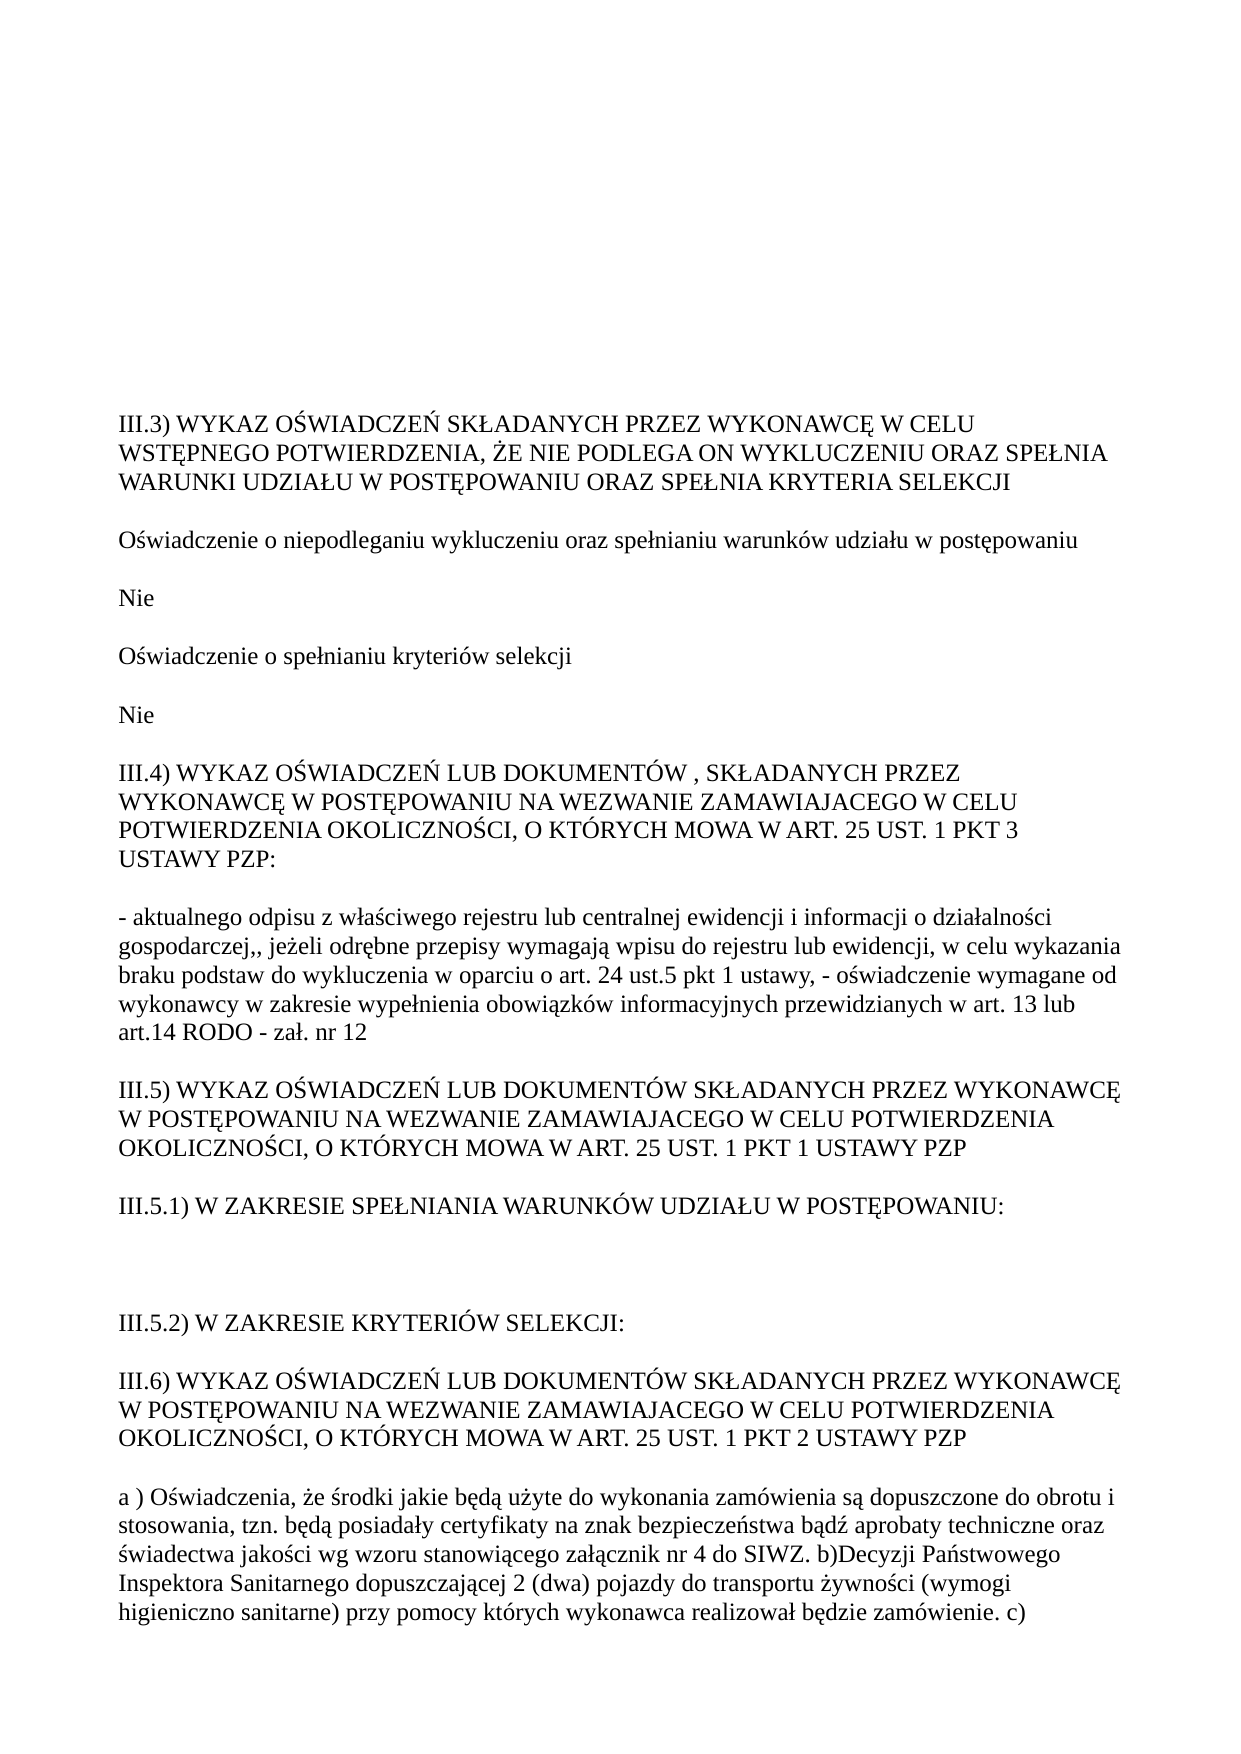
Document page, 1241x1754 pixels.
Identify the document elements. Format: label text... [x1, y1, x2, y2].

text a ) Oświadczenia, że środki jakie będą użyte do wykonania zamówienia są dopuszczone do obrotu i stosowania, tzn. będą posiadały certyfikaty na znak bezpieczeństwa bądź aprobaty techniczne oraz świadectwa jakości wg wzoru stanowiącego załącznik nr 4 do SIWZ. b)Decyzji Państwowego Inspektora Sanitarnego dopuszczającej 2 (dwa) pojazdy do transportu żywności (wymogi higieniczno sanitarne) przy pomocy których wykonawca realizował będzie zamówienie. c) [118, 1482, 1122, 1626]
text III.5.1) W ZAKRESIE SPEŁNIANIA WARUNKÓW UDZIAŁU W POSTĘPOWANIU: [118, 1191, 1122, 1220]
text - aktualnego odpisu z właściwego rejestru lub centralnej ewidencji i informacji o działalności gospodarczej,, jeżeli odrębne przepisy wymagają wpisu do rejestru lub ewidencji, w celu wykazania braku podstaw do wykluczenia w oparciu o art. 24 ust.5 pkt 1 ustawy, - oświadczenie wymagane od wykonawcy w zakresie wypełnienia obowiązków informacyjnych przewidzianych w art. 13 lub art.14 RODO - zał. nr 12 [118, 902, 1122, 1046]
text III.5.2) W ZAKRESIE KRYTERIÓW SELEKCJI: [118, 1308, 1122, 1337]
text III.6) WYKAZ OŚWIADCZEŃ LUB DOKUMENTÓW SKŁADANYCH PRZEZ WYKONAWCĘ W POSTĘPOWANIU NA WEZWANIE ZAMAWIAJACEGO W CELU POTWIERDZENIA OKOLICZNOŚCI, O KTÓRYCH MOWA W ART. 25 UST. 1 PKT 2 USTAWY PZP [118, 1366, 1122, 1452]
text III.3) WYKAZ OŚWIADCZEŃ SKŁADANYCH PRZEZ WYKONAWCĘ W CELU WSTĘPNEGO POTWIERDZENIA, ŻE NIE PODLEGA ON WYKLUCZENIU ORAZ SPEŁNIA WARUNKI UDZIAŁU W POSTĘPOWANIU ORAZ SPEŁNIA KRYTERIA SELEKCJI [118, 409, 1122, 496]
text Nie [118, 583, 1122, 612]
text Oświadczenie o niepodleganiu wykluczeniu oraz spełnianiu warunków udziału w postępowaniu [118, 525, 1122, 554]
text III.4) WYKAZ OŚWIADCZEŃ LUB DOKUMENTÓW , SKŁADANYCH PRZEZ WYKONAWCĘ W POSTĘPOWANIU NA WEZWANIE ZAMAWIAJACEGO W CELU POTWIERDZENIA OKOLICZNOŚCI, O KTÓRYCH MOWA W ART. 25 UST. 1 PKT 3 USTAWY PZP: [118, 758, 1122, 873]
text Oświadczenie o spełnianiu kryteriów selekcji [118, 641, 1122, 670]
text III.5) WYKAZ OŚWIADCZEŃ LUB DOKUMENTÓW SKŁADANYCH PRZEZ WYKONAWCĘ W POSTĘPOWANIU NA WEZWANIE ZAMAWIAJACEGO W CELU POTWIERDZENIA OKOLICZNOŚCI, O KTÓRYCH MOWA W ART. 25 UST. 1 PKT 1 USTAWY PZP [118, 1076, 1122, 1162]
text Nie [118, 700, 1122, 728]
